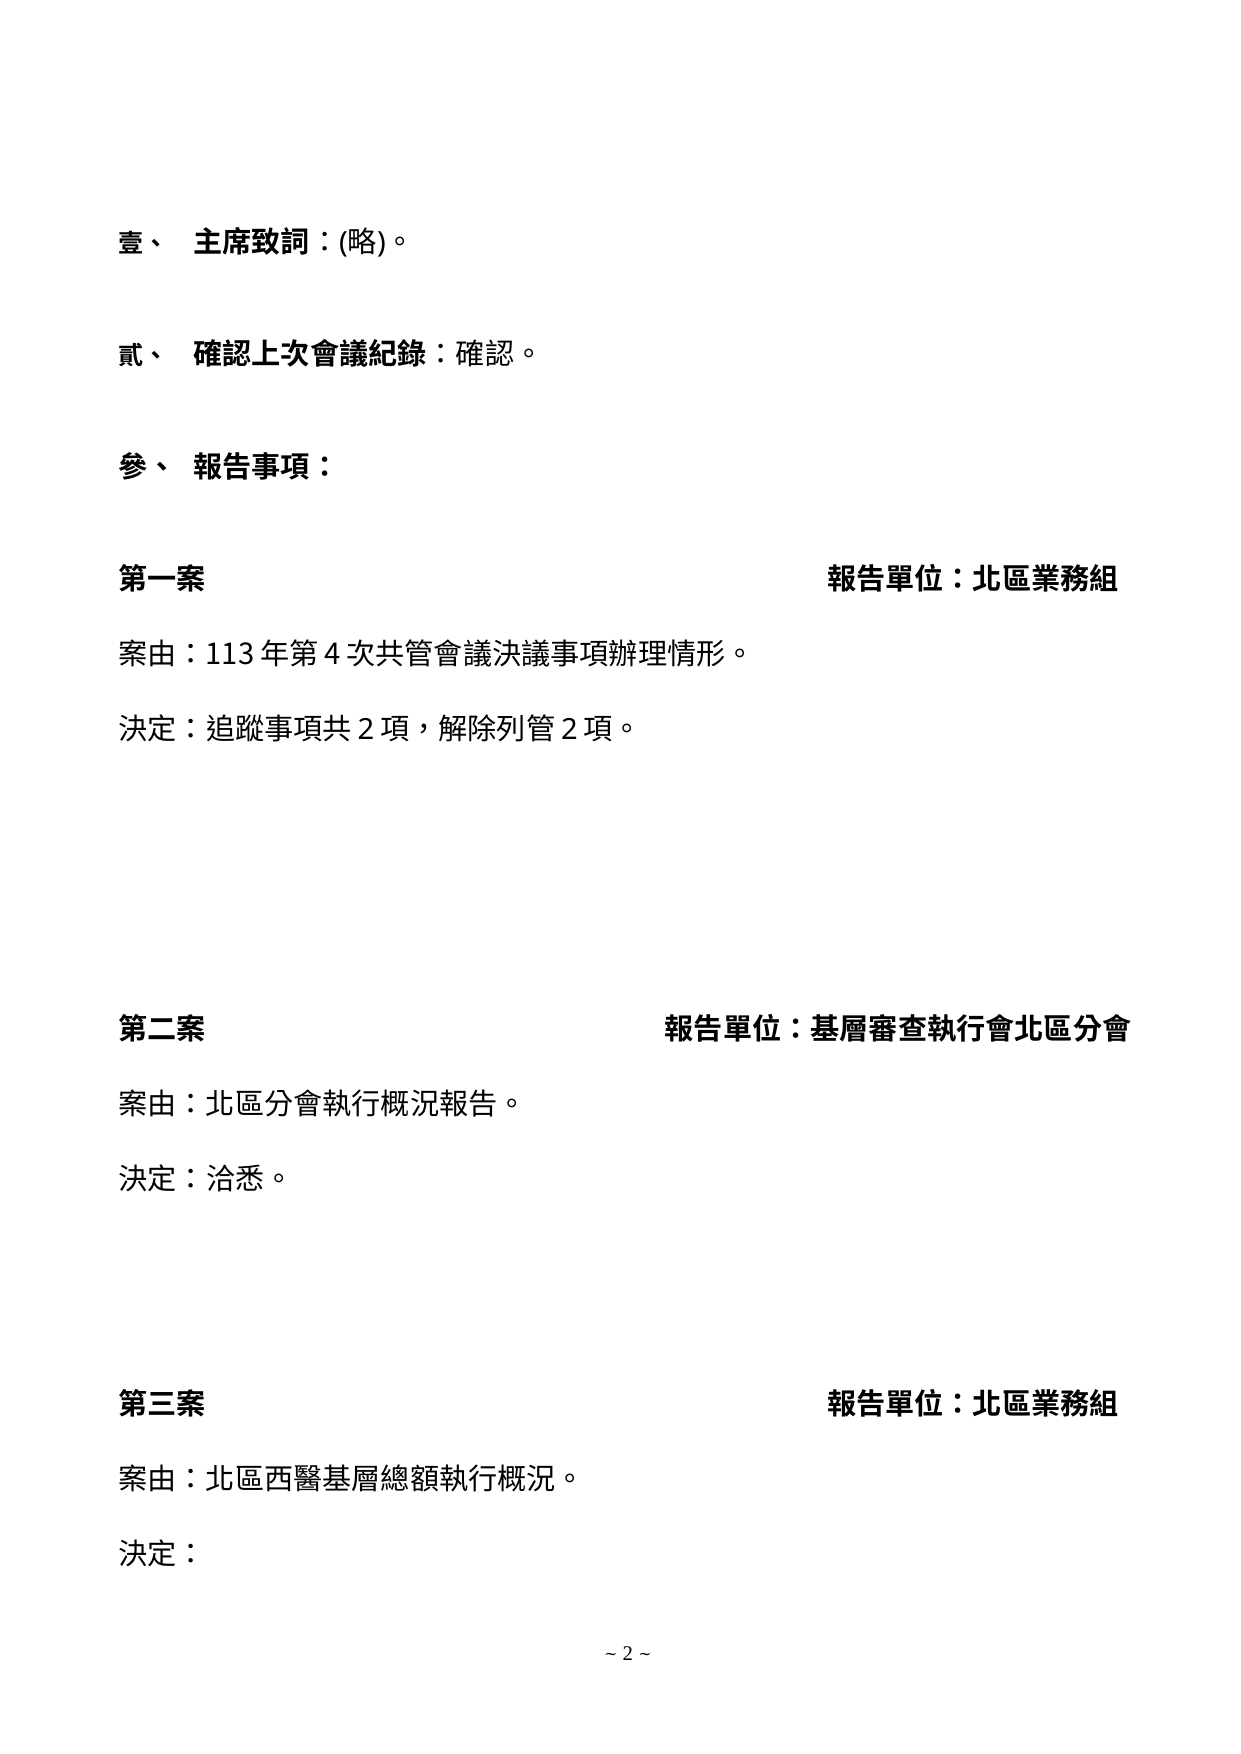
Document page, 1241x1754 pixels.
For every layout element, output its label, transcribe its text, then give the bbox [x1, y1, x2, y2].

text 案由：113年第4次共管會議決議事項辦理情形。 [118, 614, 1137, 689]
text 決定： [118, 1514, 1137, 1589]
text 第二案 報告單位：基層審查執行會北區分會 [118, 989, 1137, 1064]
text 案由：北區分會執行概況報告。 [118, 1064, 1137, 1139]
text 決定：洽悉。 [118, 1139, 1137, 1214]
text 案由：北區西醫基層總額執行概況。 [118, 1439, 1137, 1514]
list 主席致詞：(略)。 [118, 202, 1137, 277]
text 第一案 報告單位：北區業務組 [118, 539, 1137, 614]
list 報告事項： [118, 427, 1137, 502]
text 決定：追蹤事項共2項，解除列管2項。 [118, 689, 1137, 764]
text 第三案 報告單位：北區業務組 [118, 1364, 1137, 1439]
list 確認上次會議紀錄：確認。 [118, 314, 1137, 389]
